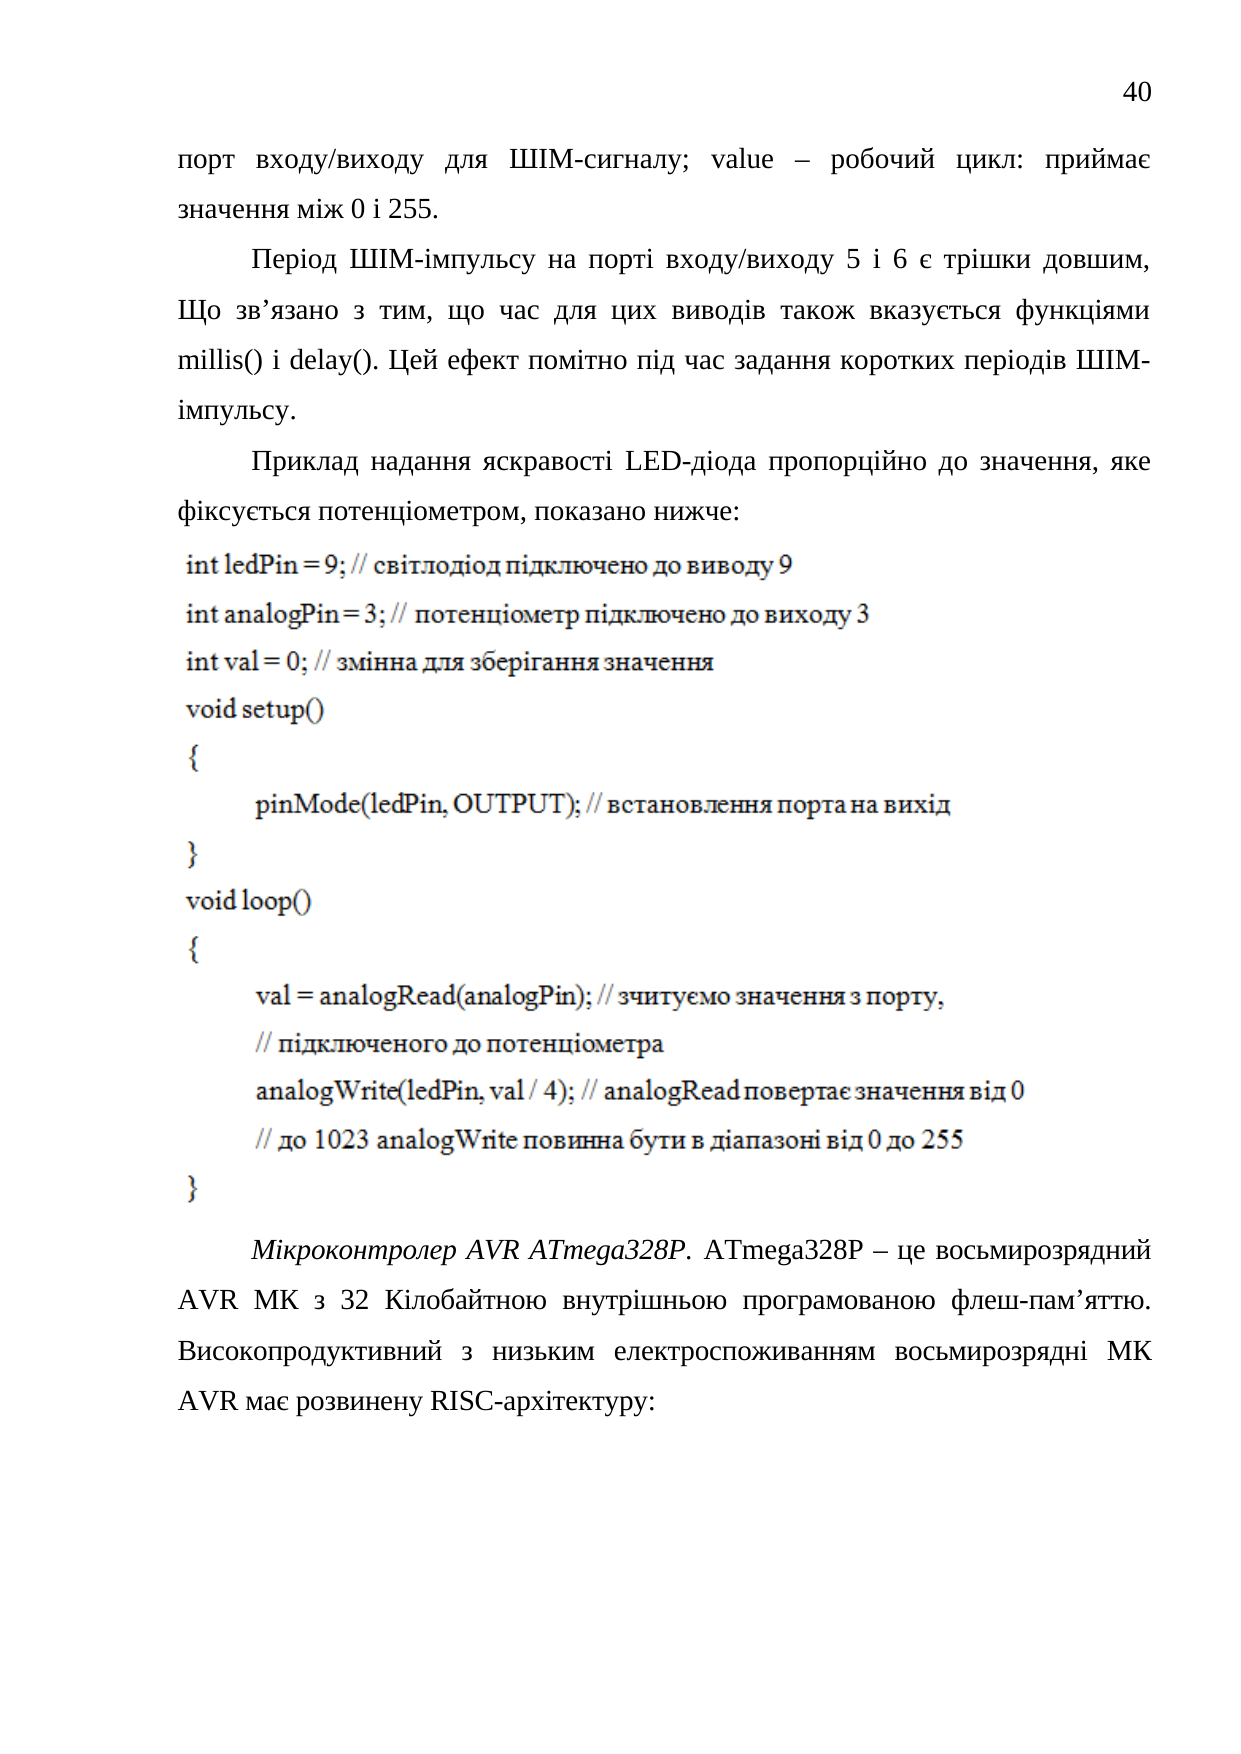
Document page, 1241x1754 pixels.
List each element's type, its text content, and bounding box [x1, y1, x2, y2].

text Мікроконтролер AVR ATmega328P. ATmega328P – це восьмирозрядний AVR МК з 32 Кілобайтною внутрішньою програмованою флеш-пам’яттю. Високопродуктивний з низьким електроспоживанням восьмирозрядні МК AVR має розвинену RISC-архітектуру: [177, 1232, 1152, 1416]
text Період ШІМ-імпульсу на порті входу/виходу 5 і 6 є трішки довшим, Що зв’язано з тим, що час для цих виводів також вказується функціями millis() і delay(). Цей ефект помітно під час задання коротких періодів ШІМ-імпульсу. [177, 241, 1152, 426]
text Приклад надання яскравості LED-діода пропорційно до значення, яке фіксується потенціометром, показано нижче: [177, 443, 1152, 527]
picture [891, 543, 1083, 1218]
text порт входу/виходу для ШІМ-сигналу; value – робочий цикл: приймає значення між 0 і 255. [177, 141, 1152, 225]
